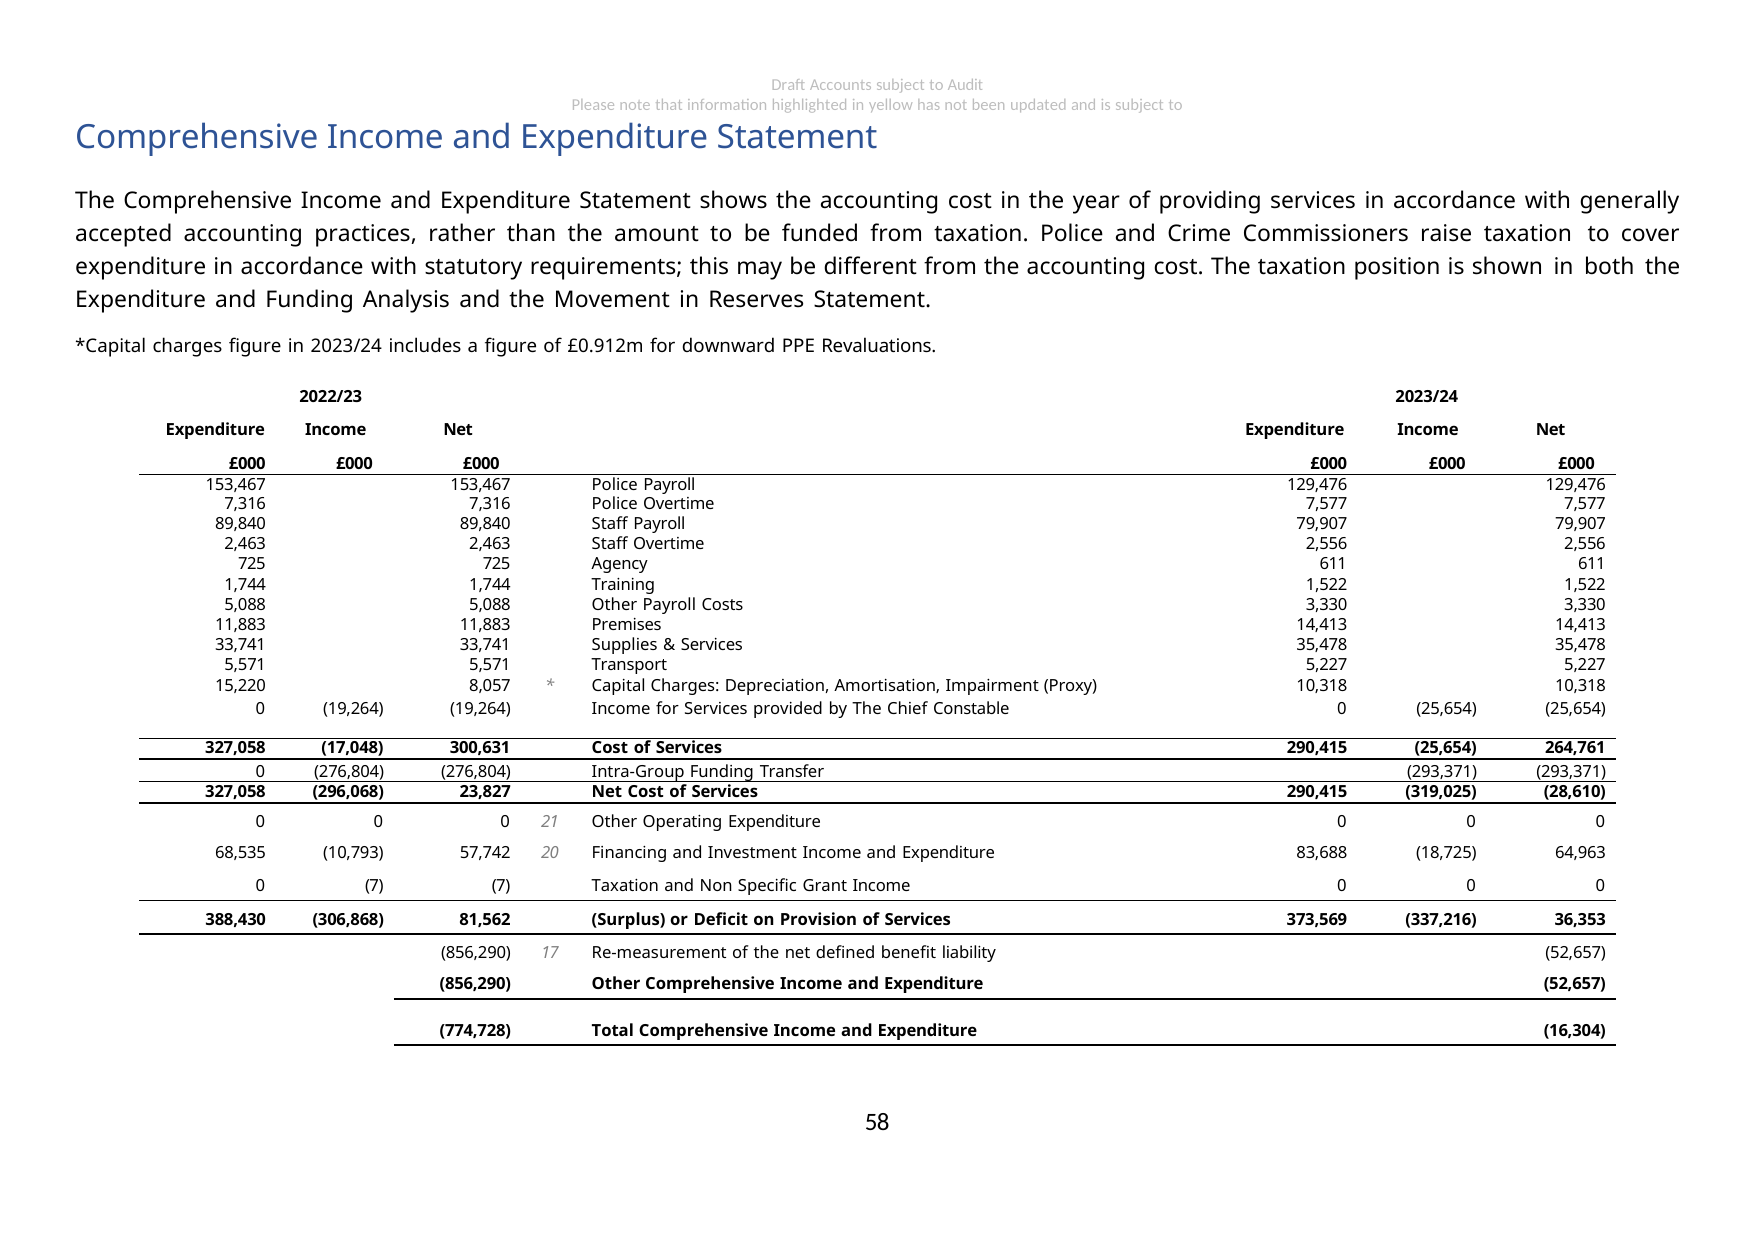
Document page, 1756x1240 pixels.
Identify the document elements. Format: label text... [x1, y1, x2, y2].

table_cell [277, 596, 394, 616]
table_cell [525, 555, 576, 576]
table_cell [1361, 495, 1498, 515]
table_cell [525, 576, 576, 596]
table_cell (25,654) [1361, 697, 1498, 737]
table_cell * [525, 677, 576, 697]
table_cell 11,883 [394, 616, 525, 636]
table_cell Financing and Investment Income and Expenditure [576, 834, 1184, 867]
table_cell [277, 576, 394, 596]
table_cell 0 [1185, 804, 1361, 834]
table_cell 64,963 [1498, 834, 1616, 867]
table_cell 611 [1185, 555, 1361, 576]
table_cell 2,463 [394, 535, 525, 555]
table_cell 129,476 [1498, 475, 1616, 495]
table_cell [1185, 935, 1361, 966]
table_cell Income for Services provided by The Chief Constable [576, 697, 1184, 737]
table_cell 264,761 [1498, 739, 1616, 758]
table_cell [525, 782, 576, 802]
table_cell 7,577 [1185, 495, 1361, 515]
table_cell [525, 495, 576, 515]
table_cell [277, 495, 394, 515]
table_cell 0 [139, 804, 277, 834]
table_cell Police Payroll [576, 475, 1184, 495]
table_cell [139, 966, 277, 998]
table_cell 10,318 [1498, 677, 1616, 697]
table_cell 0 [1361, 867, 1498, 900]
table_cell (337,216) [1361, 901, 1498, 933]
table_cell (16,304) [1498, 1000, 1616, 1043]
table_cell [525, 697, 576, 737]
table_cell [1361, 515, 1498, 535]
table_cell 1,522 [1498, 576, 1616, 596]
table_cell 1,744 [139, 576, 277, 596]
table_cell (319,025) [1361, 782, 1498, 802]
table_cell [1361, 636, 1498, 656]
table_cell Other Comprehensive Income and Expenditure [576, 966, 1184, 998]
table_cell Police Overtime [576, 495, 1184, 515]
table_cell (19,264) [277, 697, 394, 737]
table_cell [1361, 1000, 1498, 1043]
table_cell 1,522 [1185, 576, 1361, 596]
table_cell 57,742 [394, 834, 525, 867]
table_cell (293,371) [1498, 760, 1616, 781]
table_cell (25,654) [1498, 697, 1616, 737]
table_cell Staff Overtime [576, 535, 1184, 555]
table_cell [1361, 616, 1498, 636]
table_cell 290,415 [1185, 739, 1361, 758]
table_cell 10,318 [1185, 677, 1361, 697]
table_cell 0 [1498, 867, 1616, 900]
table_cell [525, 867, 576, 900]
table_cell [277, 535, 394, 555]
table_cell 79,907 [1185, 515, 1361, 535]
table_cell (25,654) [1361, 739, 1498, 758]
table_cell 21 [525, 804, 576, 834]
table_cell 725 [394, 555, 525, 576]
table_cell [277, 616, 394, 636]
table_cell (10,793) [277, 834, 394, 867]
table_cell [1361, 576, 1498, 596]
subtitle Comprehensive Income and Expenditure Statement [75, 113, 1695, 158]
table_cell [277, 998, 394, 1043]
table_cell 5,571 [139, 656, 277, 677]
table_cell 0 [1185, 867, 1361, 900]
table_cell 7,316 [394, 495, 525, 515]
table_cell [1361, 966, 1498, 998]
table_cell 611 [1498, 555, 1616, 576]
table_cell 327,058 [139, 782, 277, 802]
table_cell 3,330 [1185, 596, 1361, 616]
table_cell Intra-Group Funding Transfer [576, 760, 1184, 781]
table_cell 5,227 [1498, 656, 1616, 677]
table_cell (52,657) [1498, 935, 1616, 966]
table_cell 17 [525, 935, 576, 966]
table_cell 290,415 [1185, 782, 1361, 802]
table_cell 2,463 [139, 535, 277, 555]
text *Capital charges figure in 2023/24 includes a figure of £0.912m for downward PPE Revaluations. [75, 332, 1695, 358]
table_cell [1185, 966, 1361, 998]
table_cell Re-measurement of the net defined benefit liability [576, 935, 1184, 966]
table_cell Other Payroll Costs [576, 596, 1184, 616]
table_cell 35,478 [1185, 636, 1361, 656]
table_cell [139, 935, 277, 966]
table_cell (18,725) [1361, 834, 1498, 867]
table_cell [525, 760, 576, 781]
table_cell Taxation and Non Specific Grant Income [576, 867, 1184, 900]
table_cell Total Comprehensive Income and Expenditure [576, 1000, 1184, 1043]
table_cell 2,556 [1185, 535, 1361, 555]
table_cell (28,610) [1498, 782, 1616, 802]
table_cell 7,316 [139, 495, 277, 515]
table_cell [277, 966, 394, 998]
table_cell [277, 935, 394, 966]
table_cell 36,353 [1498, 901, 1616, 933]
table_cell Agency [576, 555, 1184, 576]
table_cell [525, 515, 576, 535]
table_cell 5,227 [1185, 656, 1361, 677]
table_cell [277, 475, 394, 495]
table_cell [139, 998, 277, 1043]
table_cell (774,728) [394, 1000, 525, 1043]
table_header 2023/24 Income £000 [1361, 384, 1498, 474]
table_cell (306,868) [277, 901, 394, 933]
table_cell [525, 616, 576, 636]
table_cell 0 [1185, 697, 1361, 737]
table_cell Training [576, 576, 1184, 596]
table_cell Net Cost of Services [576, 782, 1184, 802]
table_cell 0 [1498, 804, 1616, 834]
table_cell 89,840 [394, 515, 525, 535]
table_cell (276,804) [394, 760, 525, 781]
table_cell [525, 901, 576, 933]
table_cell (276,804) [277, 760, 394, 781]
table_cell 81,562 [394, 901, 525, 933]
table_cell (7) [277, 867, 394, 900]
table_cell [1361, 935, 1498, 966]
table_cell 327,058 [139, 739, 277, 758]
table_cell 0 [394, 804, 525, 834]
table_cell 388,430 [139, 901, 277, 933]
table_cell [525, 656, 576, 677]
table_header Net £000 [1498, 384, 1616, 474]
table_cell Cost of Services [576, 739, 1184, 758]
table_cell 83,688 [1185, 834, 1361, 867]
table_cell [525, 636, 576, 656]
table_cell Capital Charges: Depreciation, Amortisation, Impairment (Proxy) [576, 677, 1184, 697]
table_cell 0 [139, 697, 277, 737]
table_cell 20 [525, 834, 576, 867]
table_cell 153,467 [394, 475, 525, 495]
table_cell 11,883 [139, 616, 277, 636]
table_header [525, 384, 576, 474]
table_cell Premises [576, 616, 1184, 636]
table_header Expenditure £000 [139, 384, 277, 474]
table_cell 153,467 [139, 475, 277, 495]
table_cell 89,840 [139, 515, 277, 535]
table_cell [1361, 677, 1498, 697]
table_cell [1361, 475, 1498, 495]
table_cell (856,290) [394, 935, 525, 966]
table_cell 129,476 [1185, 475, 1361, 495]
table_cell [525, 475, 576, 495]
table_cell (17,048) [277, 739, 394, 758]
table_cell 33,741 [394, 636, 525, 656]
table_cell [1185, 760, 1361, 781]
table_cell [525, 1000, 576, 1043]
text The Comprehensive Income and Expenditure Statement shows the accounting cost in the year of providing services in accordance with generally accepted accounting practices, rather than the amount to be funded from taxation. Police and Crime Commissioners raise taxation to cover expenditure in accordance with statutory requirements; this may be different from the accounting cost. The taxation position is shown in both the Expenditure and Funding Analysis and the Movement in Reserves Statement. [75, 184, 1681, 314]
table_cell 14,413 [1185, 616, 1361, 636]
table_cell [1361, 555, 1498, 576]
table_cell [1361, 596, 1498, 616]
table_cell (Surplus) or Deficit on Provision of Services [576, 901, 1184, 933]
table_cell 373,569 [1185, 901, 1361, 933]
table_cell [277, 515, 394, 535]
table_header Net £000 [394, 384, 525, 474]
table_cell 15,220 [139, 677, 277, 697]
table_cell 0 [139, 867, 277, 900]
table_cell [525, 535, 576, 555]
table_cell [525, 596, 576, 616]
table_cell 2,556 [1498, 535, 1616, 555]
table_cell [525, 966, 576, 998]
table_cell 33,741 [139, 636, 277, 656]
table_cell Supplies & Services [576, 636, 1184, 656]
table_cell 79,907 [1498, 515, 1616, 535]
table_cell 35,478 [1498, 636, 1616, 656]
table_header 2022/23 Income £000 [277, 384, 394, 474]
table_cell 300,631 [394, 739, 525, 758]
table_cell 1,744 [394, 576, 525, 596]
table_cell 68,535 [139, 834, 277, 867]
table_cell [1361, 656, 1498, 677]
table_cell [277, 555, 394, 576]
table_cell 0 [1361, 804, 1498, 834]
table_cell (856,290) [394, 966, 525, 998]
table_cell [277, 677, 394, 697]
table_cell Transport [576, 656, 1184, 677]
table_cell 5,571 [394, 656, 525, 677]
table_cell [1361, 535, 1498, 555]
table_header Expenditure £000 [1185, 384, 1361, 474]
table_cell (19,264) [394, 697, 525, 737]
table_cell Staff Payroll [576, 515, 1184, 535]
table_cell [277, 636, 394, 656]
table_cell 8,057 [394, 677, 525, 697]
table_cell (293,371) [1361, 760, 1498, 781]
table_cell 5,088 [394, 596, 525, 616]
table_cell 0 [139, 760, 277, 781]
table_cell [525, 739, 576, 758]
table_cell 0 [277, 804, 394, 834]
table_cell (52,657) [1498, 966, 1616, 998]
table_cell 7,577 [1498, 495, 1616, 515]
table_cell 3,330 [1498, 596, 1616, 616]
table_cell 23,827 [394, 782, 525, 802]
table_cell 5,088 [139, 596, 277, 616]
table_cell 725 [139, 555, 277, 576]
table_cell Other Operating Expenditure [576, 804, 1184, 834]
table_cell 14,413 [1498, 616, 1616, 636]
table_cell [277, 656, 394, 677]
table_cell [1185, 1000, 1361, 1043]
table_header [576, 384, 1184, 474]
table_cell (7) [394, 867, 525, 900]
table_cell (296,068) [277, 782, 394, 802]
